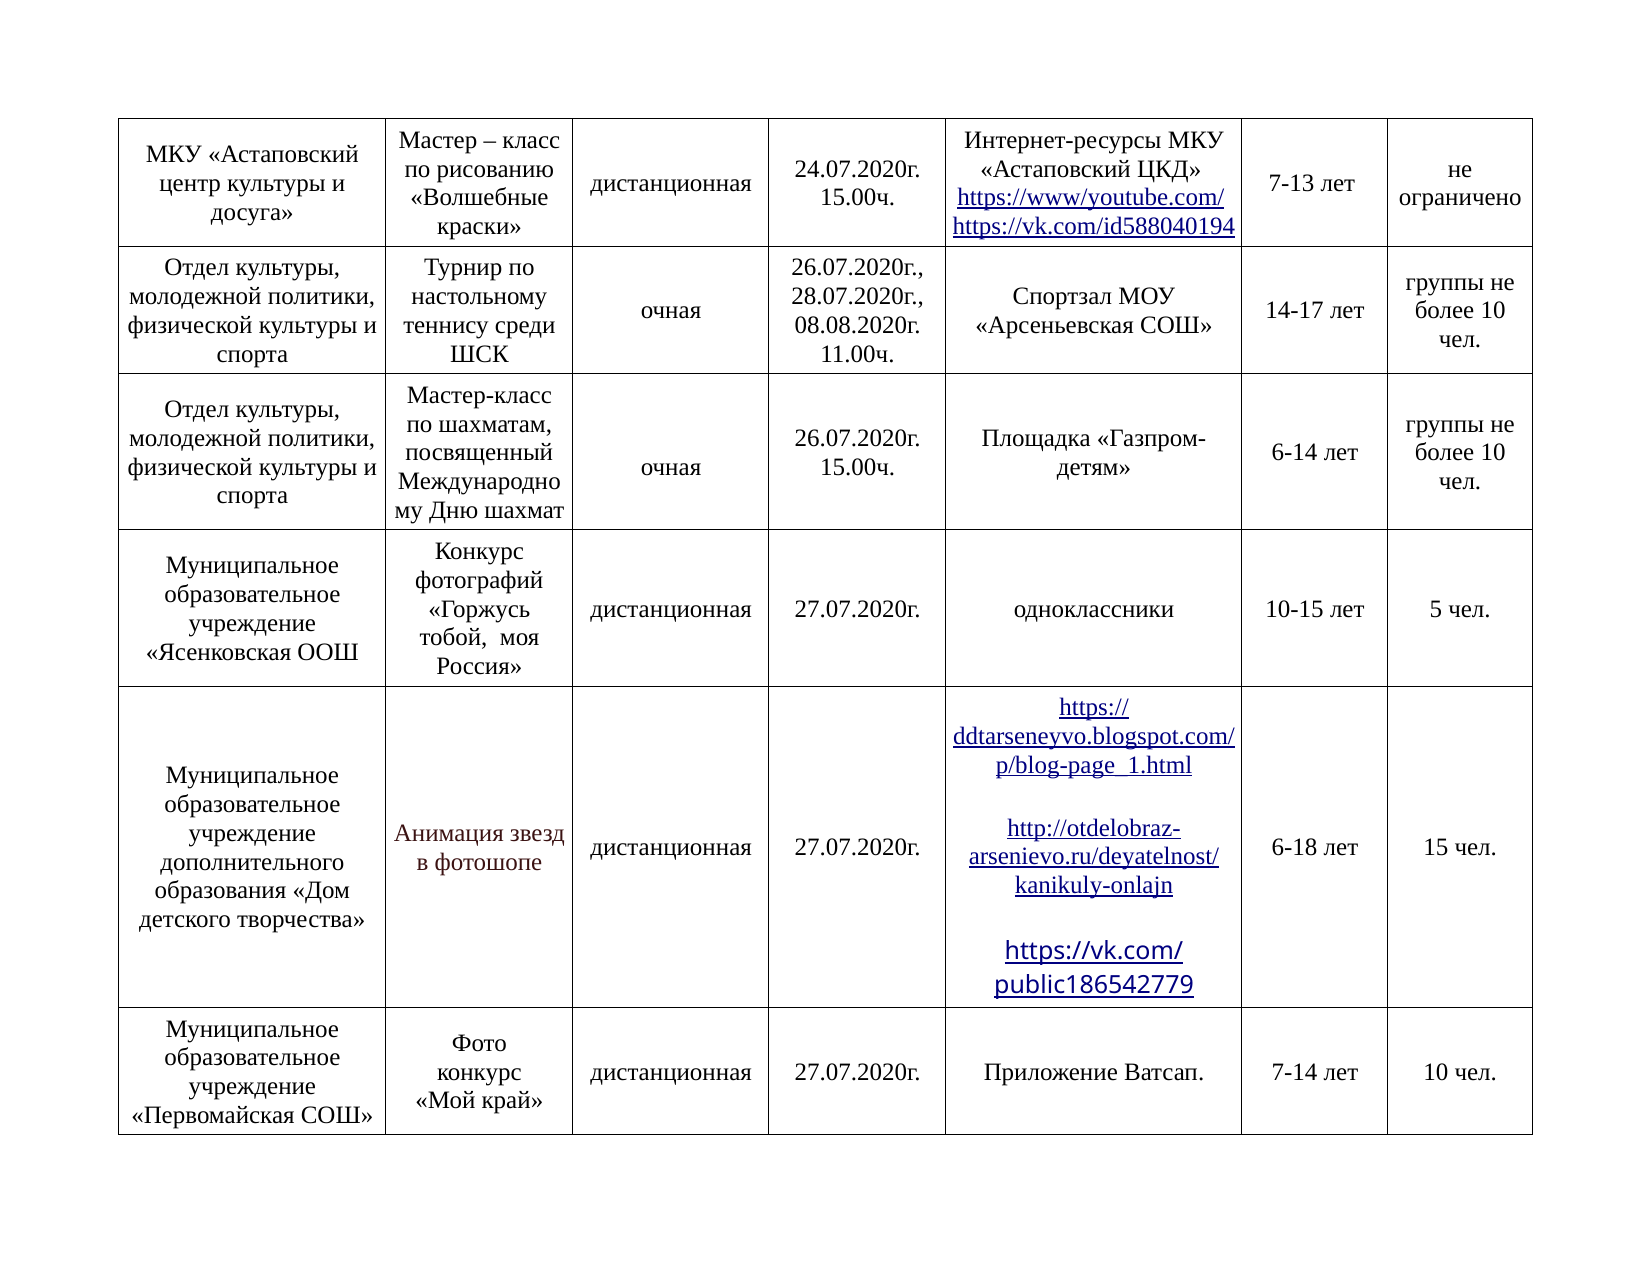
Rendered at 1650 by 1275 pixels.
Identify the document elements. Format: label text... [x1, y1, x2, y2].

table_cell Спортзал МОУ «Арсеньевская СОШ» [946, 247, 1241, 373]
table_cell дистанционная [573, 1008, 768, 1134]
table_cell дистанционная [573, 530, 768, 686]
table_cell 26.07.2020г., 28.07.2020г., 08.08.2020г. 11.00ч. [769, 247, 945, 373]
table_cell 15 чел. [1388, 687, 1532, 1007]
table_cell Отдел культуры, молодежной политики, физической культуры и спорта [119, 247, 385, 373]
table_cell 27.07.2020г. [769, 687, 945, 1007]
table_cell не ограничено [1388, 119, 1532, 246]
table_cell 7-13 лет [1242, 119, 1387, 246]
table_cell 27.07.2020г. [769, 530, 945, 686]
table_cell группы не более 10 чел. [1388, 374, 1532, 529]
table_cell 24.07.2020г. 15.00ч. [769, 119, 945, 246]
table_cell Отдел культуры, молодежной политики, физической культуры и спорта [119, 374, 385, 529]
table_cell 5 чел. [1388, 530, 1532, 686]
table_cell 6-14 лет [1242, 374, 1387, 529]
table_cell дистанционная [573, 119, 768, 246]
table_cell Приложение Ватсап. [946, 1008, 1241, 1134]
table_cell https://ddtarseneyvo.blogspot.com/p/blog-page_1.html http://otdelobraz-arsenievo.ru/deyatelnost/kanikuly-onlajn https://vk.com/public186542779 [946, 687, 1241, 1007]
table_cell Конкурс фотографий «Горжусь тобой, моя Россия» [386, 530, 572, 686]
table_cell 26.07.2020г. 15.00ч. [769, 374, 945, 529]
table_cell МКУ «Астаповский центр культуры и досуга» [119, 119, 385, 246]
table_cell 7-14 лет [1242, 1008, 1387, 1134]
table_cell Интернет-ресурсы МКУ «Астаповский ЦКД» https://www/youtube.com/ https://vk.com/id588040194 [946, 119, 1241, 246]
table_cell очная [573, 374, 768, 529]
table_cell 10 чел. [1388, 1008, 1532, 1134]
table_cell Турнир по настольному теннису среди ШСК [386, 247, 572, 373]
table_cell Анимация звезд в фотошопе [386, 687, 572, 1007]
table_cell дистанционная [573, 687, 768, 1007]
table_cell Муниципальное образовательное учреждение «Ясенковская ООШ [119, 530, 385, 686]
table_cell Муниципальное образовательное учреждение «Первомайская СОШ» [119, 1008, 385, 1134]
table_cell Мастер-класс по шахматам, посвященный Международному Дню шахмат [386, 374, 572, 529]
table_cell 27.07.2020г. [769, 1008, 945, 1134]
table_cell Муниципальное образовательное учреждение дополнительного образования «Дом детского творчества» [119, 687, 385, 1007]
table_cell Площадка «Газпром-детям» [946, 374, 1241, 529]
table_cell одноклассники [946, 530, 1241, 686]
table_cell группы не более 10 чел. [1388, 247, 1532, 373]
table_cell Мастер – класс по рисованию «Волшебные краски» [386, 119, 572, 246]
table_cell Фото конкурс «Мой край» [386, 1008, 572, 1134]
table_cell очная [573, 247, 768, 373]
table_cell 10-15 лет [1242, 530, 1387, 686]
table_cell 14-17 лет [1242, 247, 1387, 373]
table_cell 6-18 лет [1242, 687, 1387, 1007]
